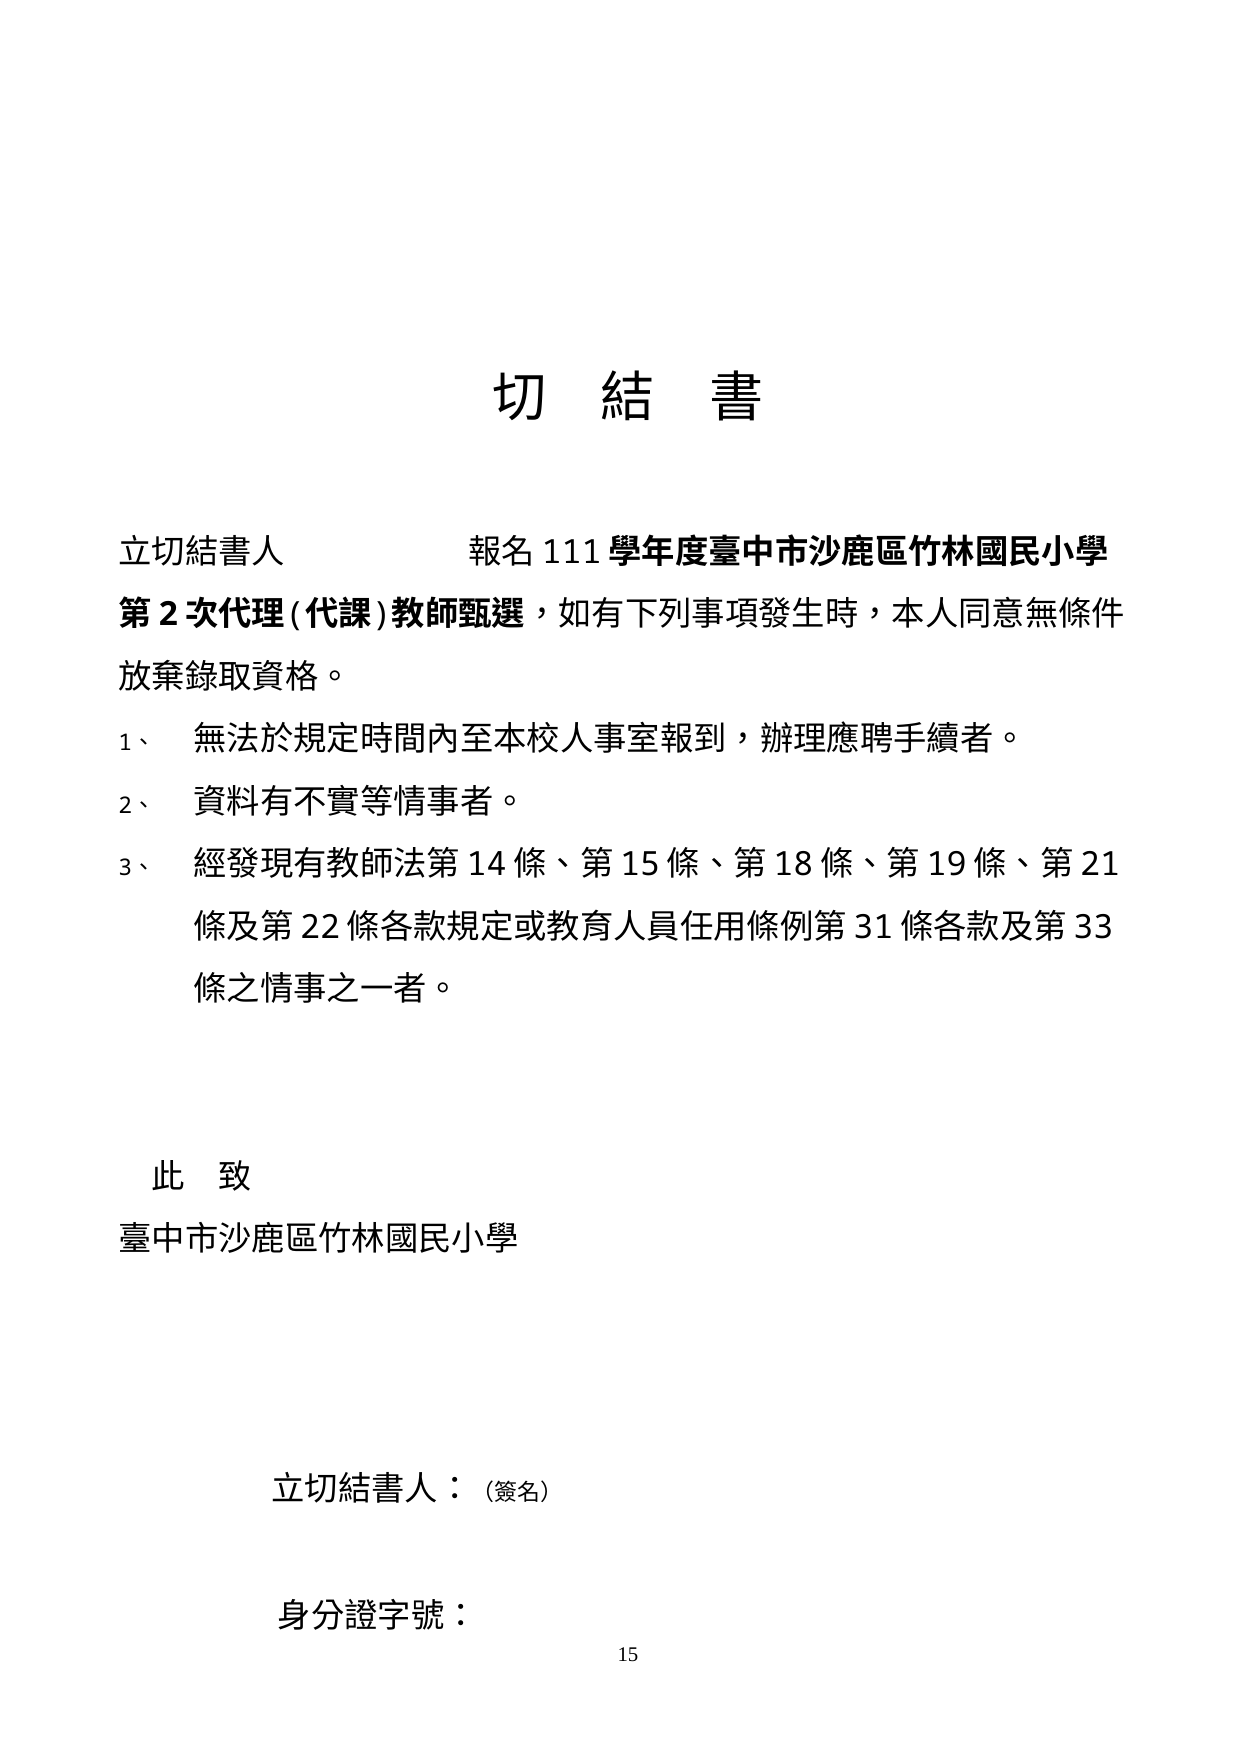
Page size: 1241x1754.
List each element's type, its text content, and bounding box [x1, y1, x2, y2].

text 立切結書人：（簽名） [118, 1444, 1137, 1507]
list 資料有不實等情事者。 [118, 757, 1137, 819]
text 立切結書人 報名111學年度臺中市沙鹿區竹林國民小學第2次代理(代課)教師甄選，如有下列事項發生時，本人同意無條件放棄錄取資格。 [118, 507, 1137, 694]
text 切 結 書 [118, 319, 1137, 444]
text 此 致 [118, 1132, 1137, 1194]
text 身分證字號： [118, 1569, 1137, 1632]
text 臺中市沙鹿區竹林國民小學 [118, 1194, 1137, 1257]
list 經發現有教師法第14條、第15條、第18條、第19條、第21條及第22條各款規定或教育人員任用條例第31條各款及第33條之情事之一者。 [118, 819, 1137, 1007]
list 無法於規定時間內至本校人事室報到，辦理應聘手續者。 [118, 694, 1137, 757]
